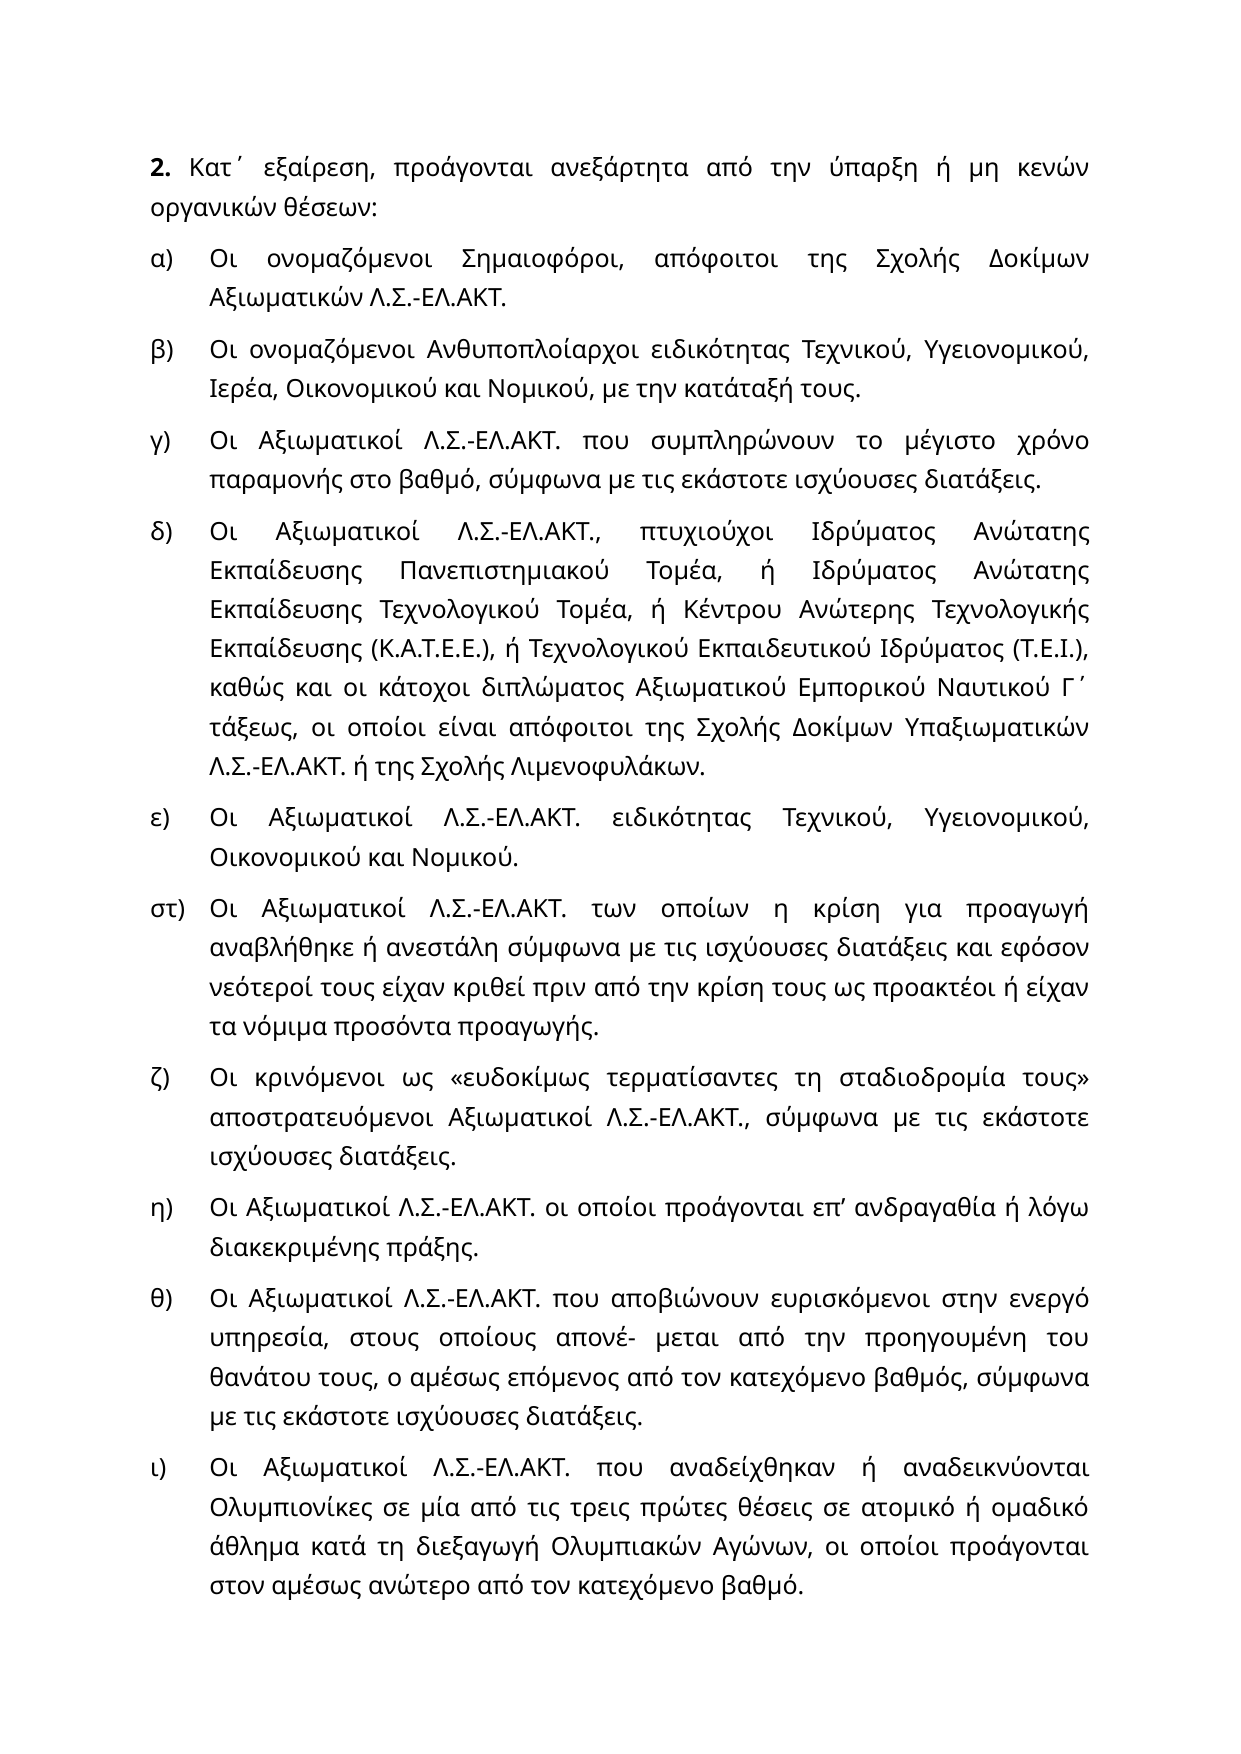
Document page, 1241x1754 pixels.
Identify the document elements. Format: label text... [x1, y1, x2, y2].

list β) Οι ονομαζόμενοι Ανθυποπλοίαρχοι ειδικότητας Τεχνικού, Υγειονομικού, Ιερέα, Οικονομικού και Νομικού, με την κατάταξή τους. [150, 332, 1090, 405]
list στ) Οι Αξιωματικοί Λ.Σ.-ΕΛ.ΑΚΤ. των οποίων η κρίση για προαγωγή αναβλήθηκε ή ανεστάλη σύμφωνα με τις ισχύουσες διατάξεις και εφόσον νεότεροί τους είχαν κριθεί πριν από την κρίση τους ως προακτέοι ή είχαν τα νόμιμα προσόντα προαγωγής. [150, 891, 1090, 1042]
list δ) Οι Αξιωματικοί Λ.Σ.-ΕΛ.ΑΚΤ., πτυχιούχοι Ιδρύματος Ανώτατης Εκπαίδευσης Πανεπιστημιακού Τομέα, ή Ιδρύματος Ανώτατης Εκπαίδευσης Τεχνολογικού Τομέα, ή Κέντρου Ανώτερης Τεχνολογικής Εκπαίδευσης (Κ.Α.Τ.Ε.Ε.), ή Τεχνολογικού Εκπαιδευτικού Ιδρύματος (Τ.Ε.Ι.), καθώς και οι κάτοχοι διπλώματος Αξιωματικού Εμπορικού Ναυτικού Γ΄ τάξεως, οι οποίοι είναι απόφοιτοι της Σχολής Δοκίμων Υπαξιωματικών Λ.Σ.-ΕΛ.ΑΚΤ. ή της Σχολής Λιμενοφυλάκων. [150, 513, 1090, 782]
list ι) Οι Αξιωματικοί Λ.Σ.-ΕΛ.ΑΚΤ. που αναδείχθηκαν ή αναδεικνύονται Ολυμπιονίκες σε μία από τις τρεις πρώτες θέσεις σε ατομικό ή ομαδικό άθλημα κατά τη διεξαγωγή Ολυμπιακών Αγώνων, οι οποίοι προάγονται στον αμέσως ανώτερο από τον κατεχόμενο βαθμό. [150, 1450, 1090, 1602]
list ε) Οι Αξιωματικοί Λ.Σ.-ΕΛ.ΑΚΤ. ειδικότητας Τεχνικού, Υγειονομικού, Οικονομικού και Νομικού. [150, 800, 1090, 873]
list γ) Οι Αξιωματικοί Λ.Σ.-ΕΛ.ΑΚΤ. που συμπληρώνουν το μέγιστο χρόνο παραμονής στο βαθμό, σύμφωνα με τις εκάστοτε ισχύουσες διατάξεις. [150, 422, 1090, 496]
list η) Οι Αξιωματικοί Λ.Σ.-ΕΛ.ΑΚΤ. οι οποίοι προάγονται επ’ ανδραγαθία ή λόγω διακεκριμένης πράξης. [150, 1190, 1090, 1263]
list θ) Οι Αξιωματικοί Λ.Σ.-ΕΛ.ΑΚΤ. που αποβιώνουν ευρισκόμενοι στην ενεργό υπηρεσία, στους οποίους απονέ- μεται από την προηγουμένη του θανάτου τους, ο αμέσως επόμενος από τον κατεχόμενο βαθμός, σύμφωνα με τις εκάστοτε ισχύουσες διατάξεις. [150, 1281, 1090, 1432]
list ζ) Οι κρινόμενοι ως «ευδοκίμως τερματίσαντες τη σταδιοδρομία τους» αποστρατευόμενοι Αξιωματικοί Λ.Σ.-ΕΛ.ΑΚΤ., σύμφωνα με τις εκάστοτε ισχύουσες διατάξεις. [150, 1060, 1090, 1172]
text 2. Κατ΄ εξαίρεση, προάγονται ανεξάρτητα από την ύπαρξη ή μη κενών οργανικών θέσεων: [150, 150, 1090, 223]
list α) Οι ονομαζόμενοι Σημαιοφόροι, απόφοιτοι της Σχολής Δοκίμων Αξιωματικών Λ.Σ.-ΕΛ.ΑΚΤ. [150, 241, 1090, 314]
